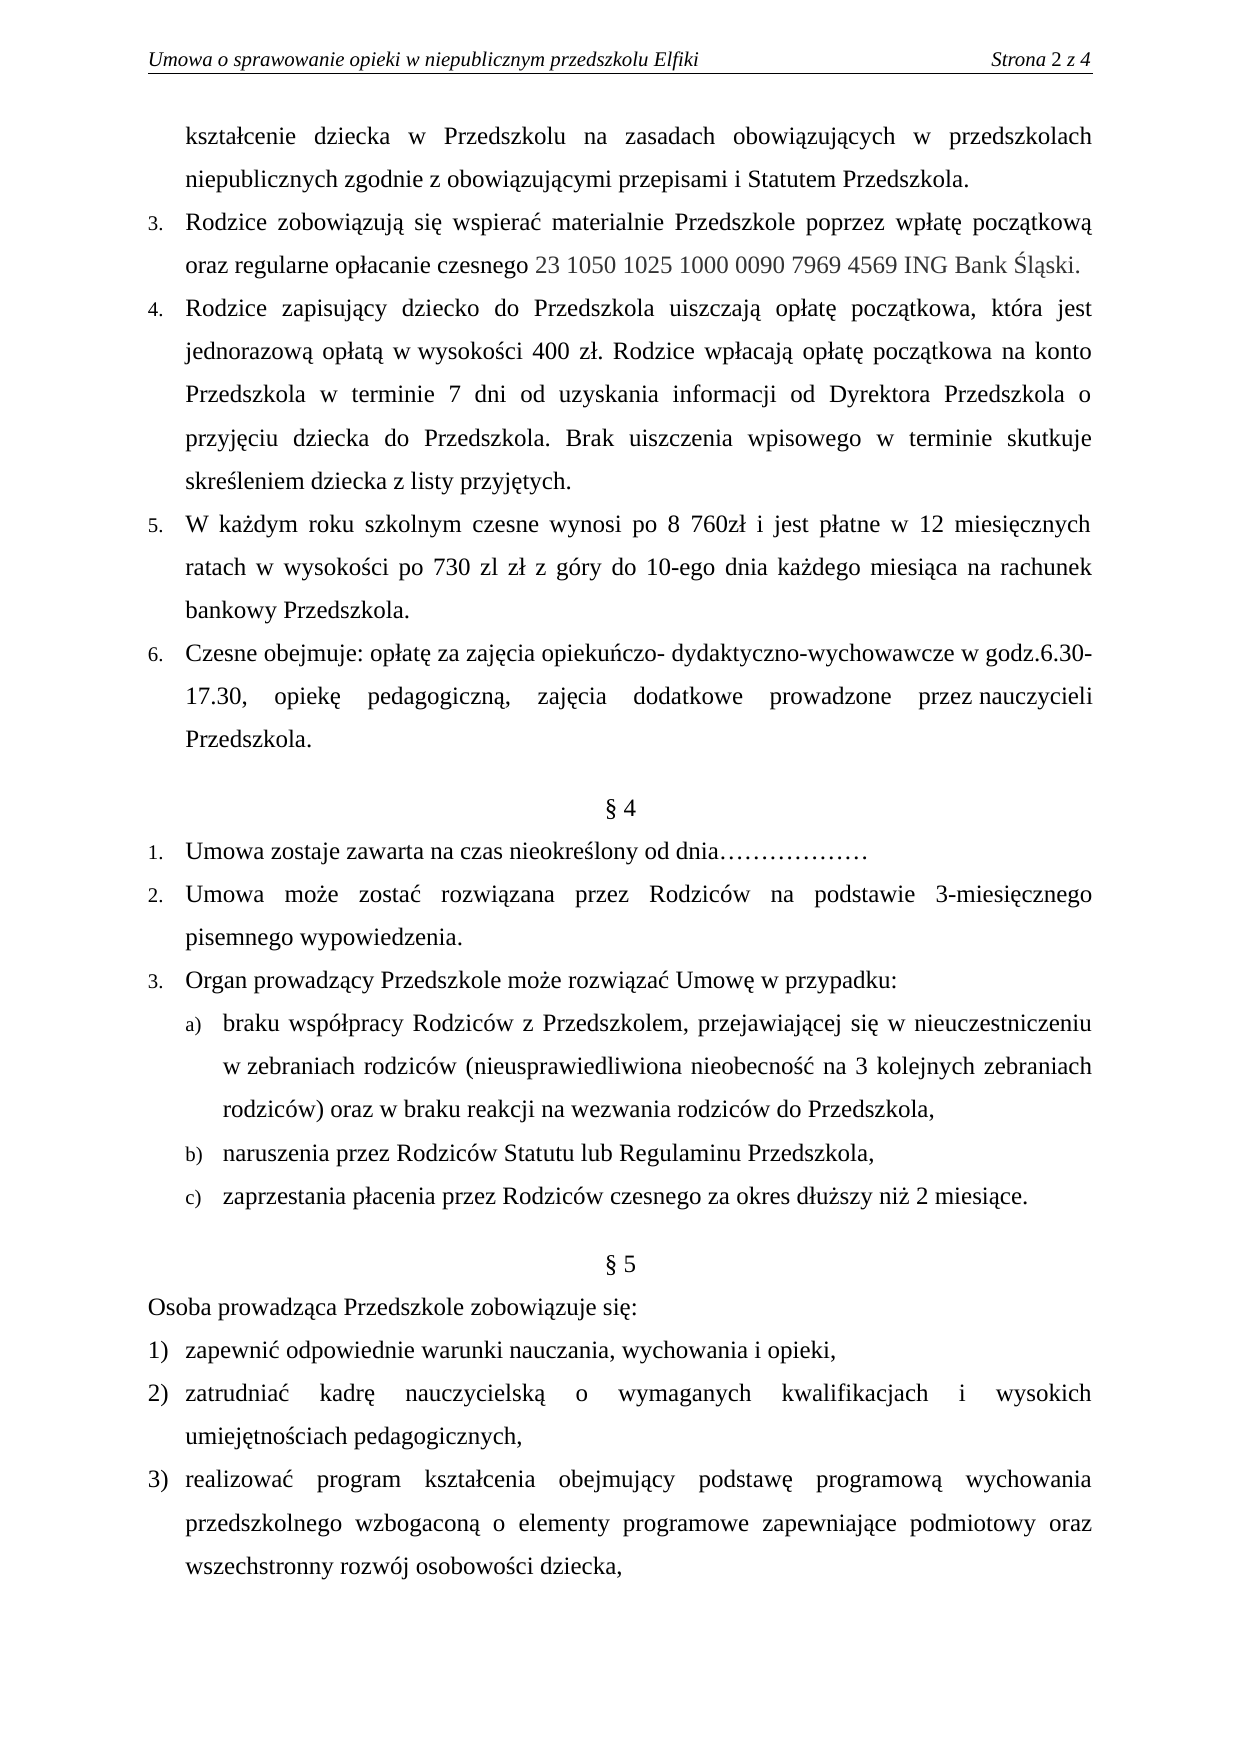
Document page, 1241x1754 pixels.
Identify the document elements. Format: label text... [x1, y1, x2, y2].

list Umowa zostaje zawarta na czas nieokreślony od dnia……………… [148, 836, 1093, 864]
list kształcenie dziecka w Przedszkolu na zasadach obowiązujących w przedszkolach niepublicznych zgodnie z obowiązującymi przepisami i Statutem Przedszkola. [148, 121, 1093, 193]
list naruszenia przez Rodziców Statutu lub Regulaminu Przedszkola, [185, 1138, 1093, 1166]
list Organ prowadzący Przedszkole może rozwiązać Umowę w przypadku: [148, 965, 1093, 994]
text Osoba prowadząca Przedszkole zobowiązuje się: [148, 1292, 1093, 1321]
list W każdym roku szkolnym czesne wynosi po 8 760zł i jest płatne w 12 miesięcznych ratach w wysokości po 730 zl zł z góry do 10-ego dnia każdego miesiąca na rachunek bankowy Przedszkola. [148, 509, 1093, 624]
list Rodzice zapisujący dziecko do Przedszkola uiszczają opłatę początkowa, która jest jednorazową opłatą w wysokości 400 zł. Rodzice wpłacają opłatę początkowa na konto Przedszkola w terminie 7 dni od uzyskania informacji od Dyrektora Przedszkola o przyjęciu dziecka do Przedszkola. Brak uiszczenia wpisowego w terminie skutkuje skreśleniem dziecka z listy przyjętych. [148, 293, 1093, 494]
list Czesne obejmuje: opłatę za zajęcia opiekuńczo- dydaktyczno-wychowawcze w godz.6.30-17.30, opiekę pedagogiczną, zajęcia dodatkowe prowadzone przez nauczycieli Przedszkola. [148, 638, 1093, 753]
list braku współpracy Rodziców z Przedszkolem, przejawiającej się w nieuczestniczeniu w zebraniach rodziców (nieusprawiedliwiona nieobecność na 3 kolejnych zebraniach rodziców) oraz w braku reakcji na wezwania rodziców do Przedszkola, [185, 1008, 1093, 1123]
text § 5 [148, 1249, 1093, 1278]
list realizować program kształcenia obejmujący podstawę programową wychowania przedszkolnego wzbogaconą o elementy programowe zapewniające podmiotowy oraz wszechstronny rozwój osobowości dziecka, [148, 1464, 1093, 1579]
list zaprzestania płacenia przez Rodziców czesnego za okres dłuższy niż 2 miesiące. [185, 1181, 1093, 1209]
text § 4 [148, 793, 1093, 821]
list Umowa może zostać rozwiązana przez Rodziców na podstawie 3-miesięcznego pisemnego wypowiedzenia. [148, 879, 1093, 951]
list zatrudniać kadrę nauczycielską o wymaganych kwalifikacjach i wysokich umiejętnościach pedagogicznych, [148, 1378, 1093, 1450]
list Rodzice zobowiązują się wspierać materialnie Przedszkole poprzez wpłatę początkową oraz regularne opłacanie czesnego 23 1050 1025 1000 0090 7969 4569 ING Bank Śląski. [148, 207, 1093, 279]
list zapewnić odpowiednie warunki nauczania, wychowania i opieki, [148, 1335, 1093, 1364]
